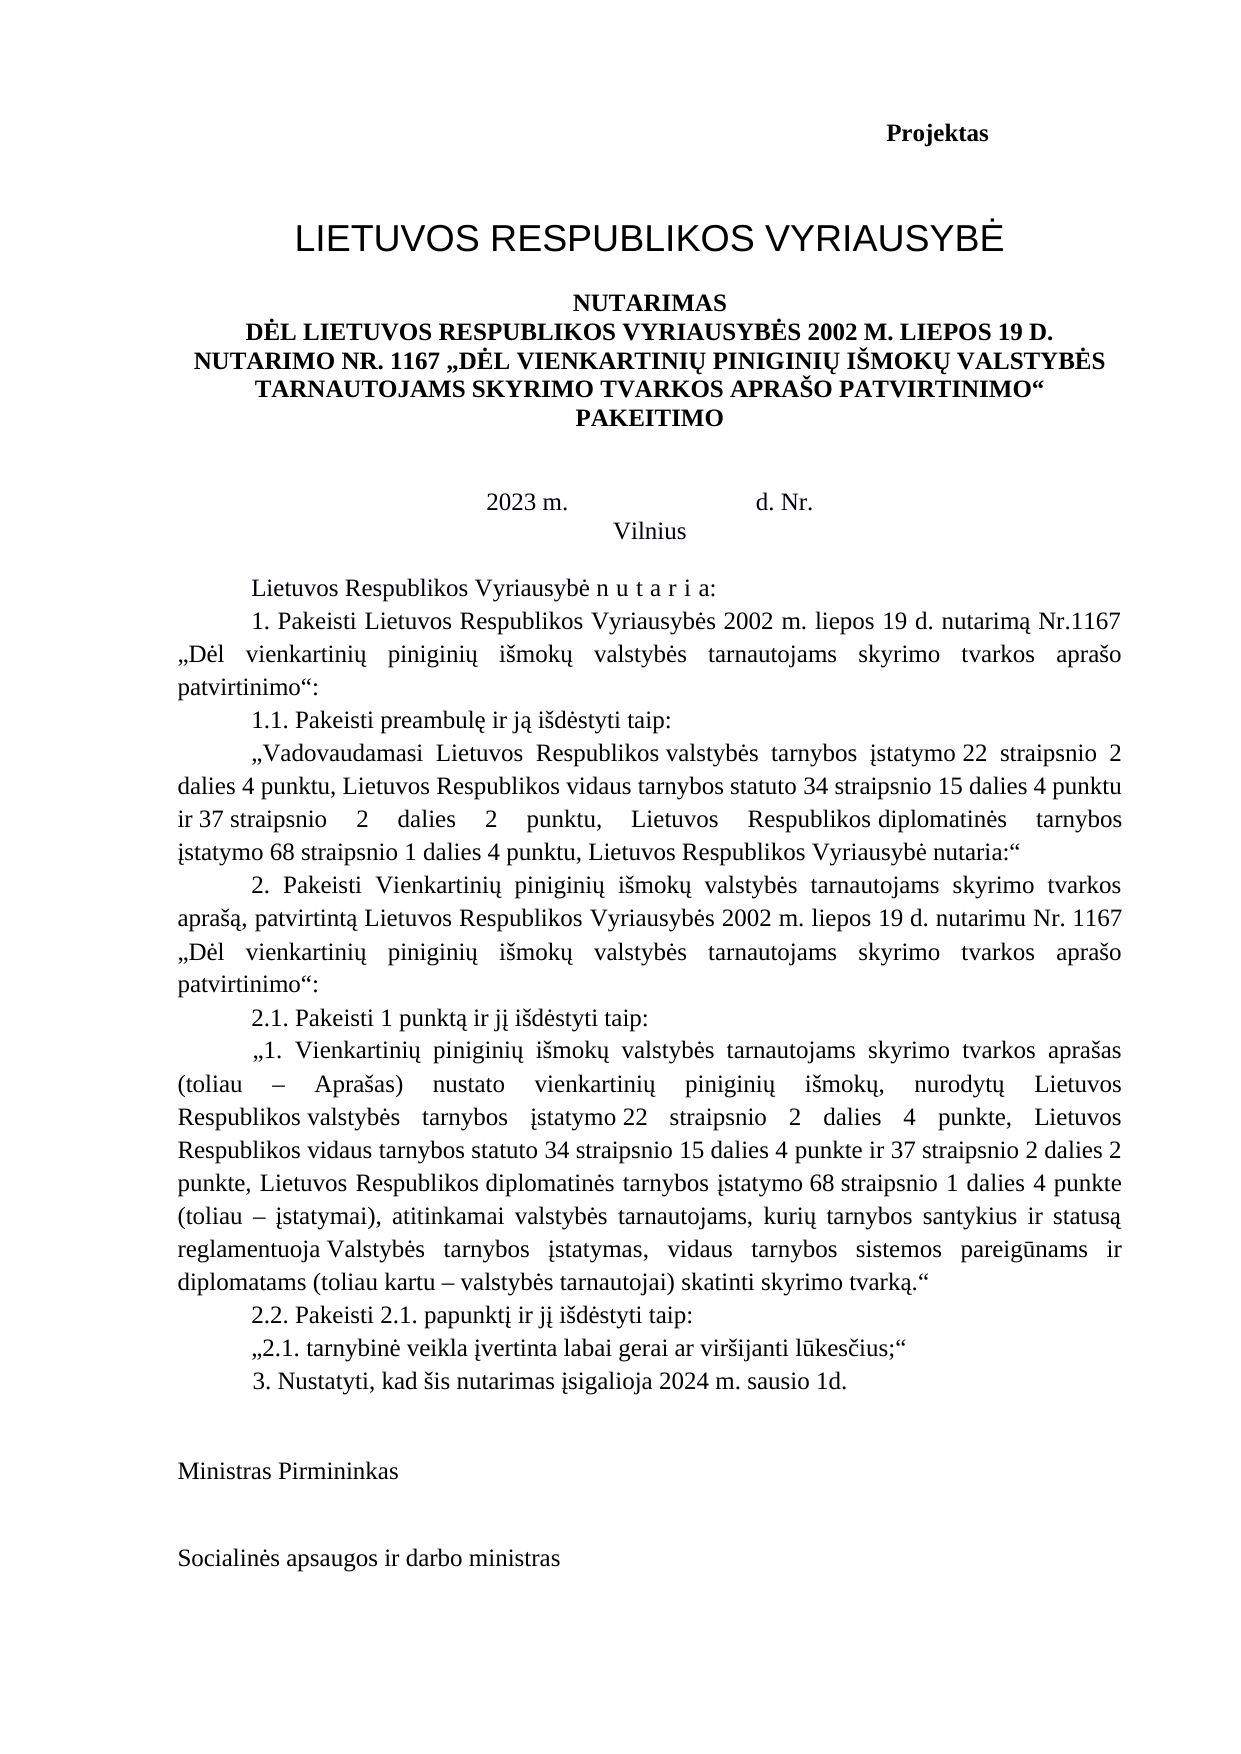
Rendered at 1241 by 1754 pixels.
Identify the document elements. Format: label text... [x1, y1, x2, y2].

text 3. Nustatyti, kad šis nutarimas įsigalioja 2024 m. sausio 1d. [177, 1366, 1122, 1394]
text nutarimas [177, 288, 1122, 317]
text „1. Vienkartinių piniginių išmokų valstybės tarnautojams skyrimo tvarkos aprašas (toliau – Aprašas) nustato vienkartinių piniginių išmokų, nurodytų Lietuvos Respublikos valstybės tarnybos įstatymo 22 straipsnio 2 dalies 4 punkte, Lietuvos Respublikos vidaus tarnybos statuto 34 straipsnio 15 dalies 4 punkte ir 37 straipsnio 2 dalies 2 punkte, Lietuvos Respublikos diplomatinės tarnybos įstatymo 68 straipsnio 1 dalies 4 punkte (toliau – įstatymai), atitinkamai valstybės tarnautojams, kurių tarnybos santykius ir statusą reglamentuoja Valstybės tarnybos įstatymas, vidaus tarnybos sistemos pareigūnams ir diplomatams (toliau kartu – valstybės tarnautojai) skatinti skyrimo tvarką.“ [177, 1036, 1122, 1296]
text 2.2. Pakeisti 2.1. papunktį ir jį išdėstyti taip: [177, 1300, 1122, 1328]
text Projektas [177, 118, 1122, 147]
text DĖL LIETUVOS RESPUBLIKOS VYRIAUSYBĖS 2002 M. LIEPOS 19 D. NUTARIMO NR. 1167 „DĖL VIENKARTINIŲ PINIGINIŲ IŠMOKŲ VALSTYBĖS TARNAUTOJAMS SKYRIMO TVARKOS APRAŠO PATVIRTINIMO“ PAKEITIMO [177, 317, 1122, 432]
text Vilnius [177, 516, 1122, 544]
text „Vadovaudamasi Lietuvos Respublikos valstybės tarnybos įstatymo 22 straipsnio 2 dalies 4 punktu, Lietuvos Respublikos vidaus tarnybos statuto 34 straipsnio 15 dalies 4 punktu ir 37 straipsnio 2 dalies 2 punktu, Lietuvos Respublikos diplomatinės tarnybos įstatymo 68 straipsnio 1 dalies 4 punktu, Lietuvos Respublikos Vyriausybė nutaria:“ [177, 738, 1122, 866]
text 1. Pakeisti Lietuvos Respublikos Vyriausybės 2002 m. liepos 19 d. nutarimą Nr.1167 „Dėl vienkartinių piniginių išmokų valstybės tarnautojams skyrimo tvarkos aprašo patvirtinimo“: [177, 606, 1122, 701]
text 2. Pakeisti Vienkartinių piniginių išmokų valstybės tarnautojams skyrimo tvarkos aprašą, patvirtintą Lietuvos Respublikos Vyriausybės 2002 m. liepos 19 d. nutarimu Nr. 1167 „Dėl vienkartinių piniginių išmokų valstybės tarnautojams skyrimo tvarkos aprašo patvirtinimo“: [177, 871, 1122, 998]
text Ministras Pirmininkas [177, 1456, 1122, 1485]
text Lietuvos Respublikos Vyriausybė nutaria: [177, 573, 1122, 602]
text 1.1. Pakeisti preambulę ir ją išdėstyti taip: [177, 705, 1122, 734]
text Lietuvos Respublikos Vyriausybė [177, 216, 1122, 259]
text 2.1. Pakeisti 1 punktą ir jį išdėstyti taip: [177, 1003, 1122, 1031]
text Socialinės apsaugos ir darbo ministras [177, 1543, 1122, 1571]
text 2023 m. d. Nr. [177, 487, 1122, 516]
text „2.1. tarnybinė veikla įvertinta labai gerai ar viršijanti lūkesčius;“ [177, 1333, 1122, 1362]
